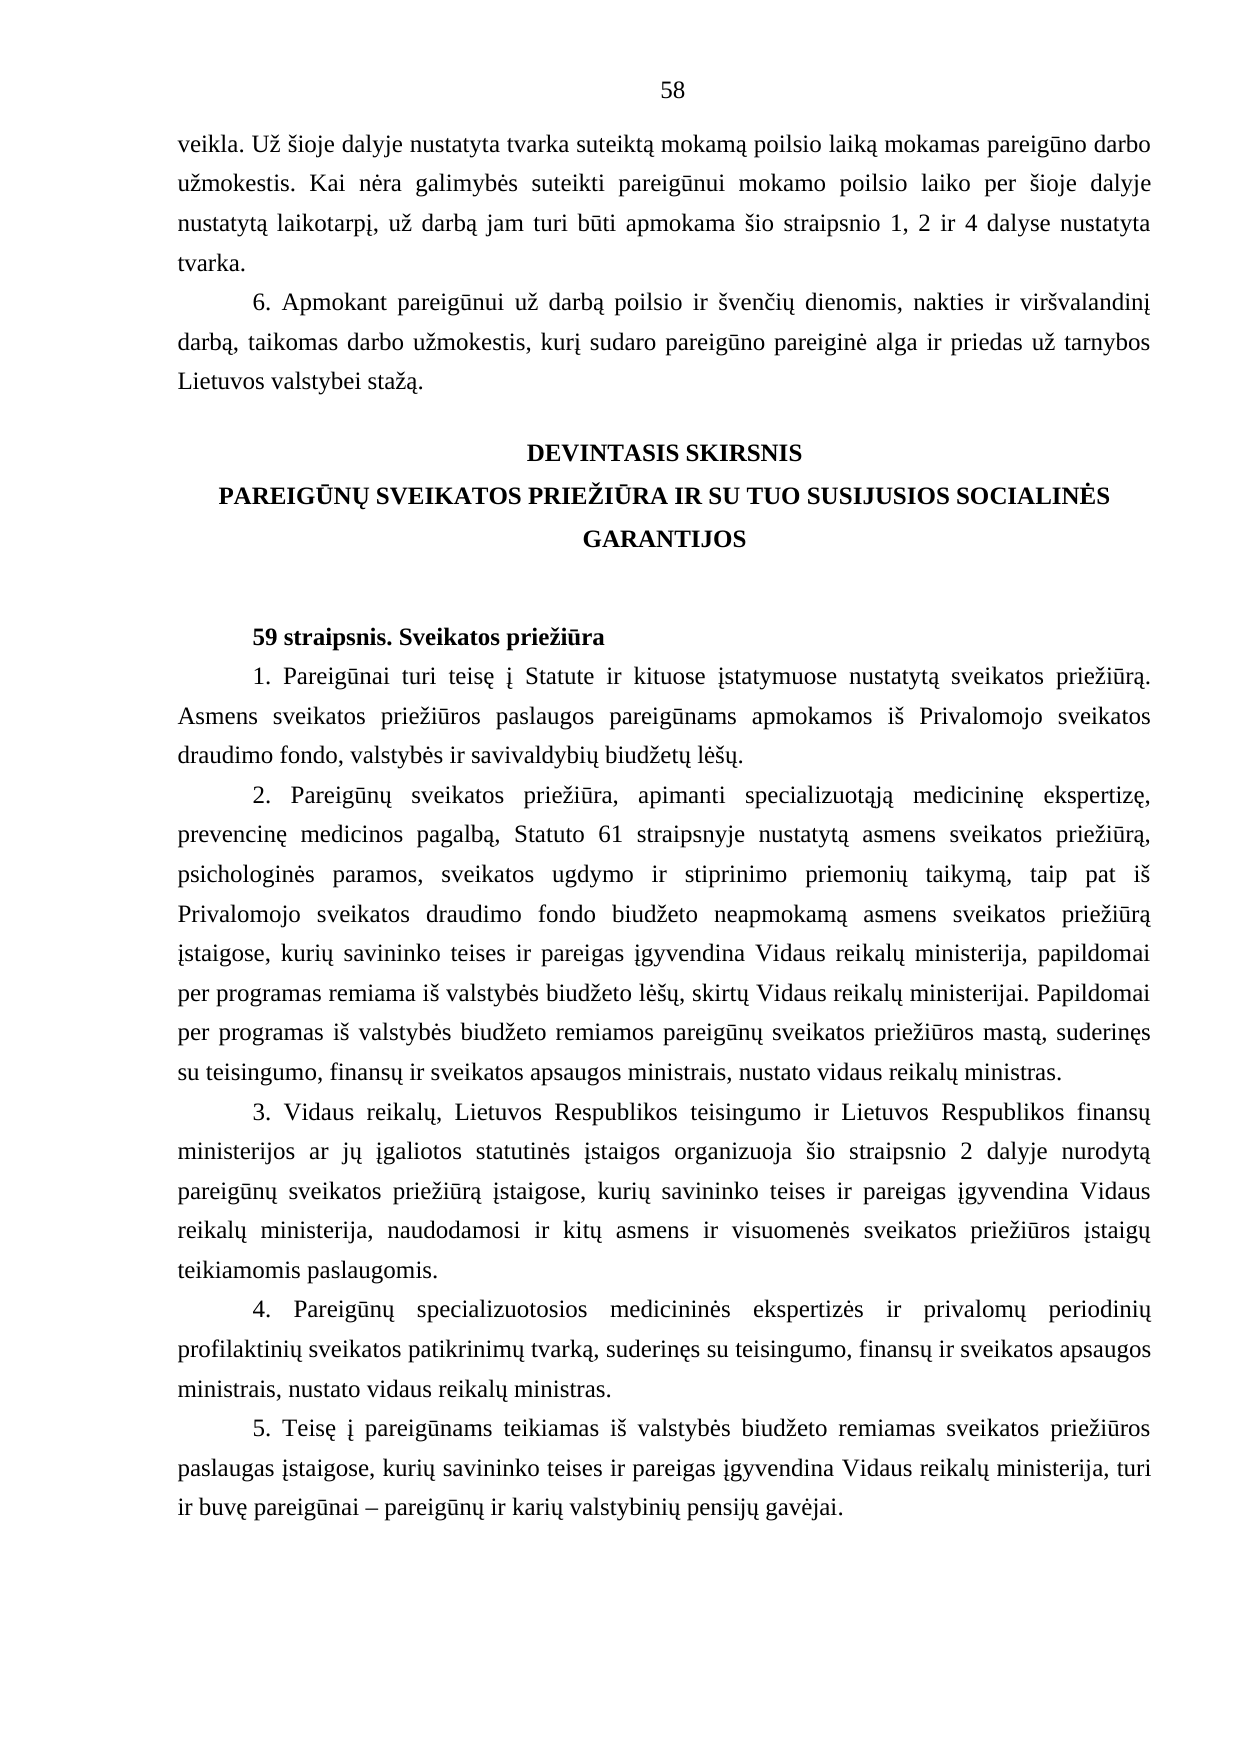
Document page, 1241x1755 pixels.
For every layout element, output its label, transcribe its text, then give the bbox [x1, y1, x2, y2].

text veikla. Už šioje dalyje nustatyta tvarka suteiktą mokamą poilsio laiką mokamas pareigūno darbo užmokestis. Kai nėra galimybės suteikti pareigūnui mokamo poilsio laiko per šioje dalyje nustatytą laikotarpį, už darbą jam turi būti apmokama šio straipsnio 1, 2 ir 4 dalyse nustatyta tvarka. [177, 118, 1152, 276]
text 1. Pareigūnai turi teisę į Statute ir kituose įstatymuose nustatytą sveikatos priežiūrą. Asmens sveikatos priežiūros paslaugos pareigūnams apmokamos iš Privalomojo sveikatos draudimo fondo, valstybės ir savivaldybių biudžetų lėšų. [177, 650, 1152, 769]
text 2. Pareigūnų sveikatos priežiūra, apimanti specializuotąją medicininę ekspertizę, prevencinę medicinos pagalbą, Statuto 61 straipsnyje nustatytą asmens sveikatos priežiūrą, psichologinės paramos, sveikatos ugdymo ir stiprinimo priemonių taikymą, taip pat iš Privalomojo sveikatos draudimo fondo biudžeto neapmokamą asmens sveikatos priežiūrą įstaigose, kurių savininko teises ir pareigas įgyvendina Vidaus reikalų ministerija, papildomai per programas remiama iš valstybės biudžeto lėšų, skirtų Vidaus reikalų ministerijai. Papildomai per programas iš valstybės biudžeto remiamos pareigūnų sveikatos priežiūros mastą, suderinęs su teisingumo, finansų ir sveikatos apsaugos ministrais, nustato vidaus reikalų ministras. [177, 769, 1152, 1086]
text 59 straipsnis. Sveikatos priežiūra [177, 611, 1152, 650]
text 3. Vidaus reikalų, Lietuvos Respublikos teisingumo ir Lietuvos Respublikos finansų ministerijos ar jų įgaliotos statutinės įstaigos organizuoja šio straipsnio 2 dalyje nurodytą pareigūnų sveikatos priežiūrą įstaigose, kurių savininko teises ir pareigas įgyvendina Vidaus reikalų ministerija, naudodamosi ir kitų asmens ir visuomenės sveikatos priežiūros įstaigų teikiamomis paslaugomis. [177, 1086, 1152, 1284]
text DEVINTASIS SKIRSNIS [177, 438, 1152, 467]
text 5. Teisę į pareigūnams teikiamas iš valstybės biudžeto remiamas sveikatos priežiūros paslaugas įstaigose, kurių savininko teises ir pareigas įgyvendina Vidaus reikalų ministerija, turi ir buvę pareigūnai – pareigūnų ir karių valstybinių pensijų gavėjai. [177, 1402, 1152, 1521]
text PAREIGŪNŲ SVEIKATOS PRIEŽIŪRA IR SU TUO SUSIJUSIOS SOCIALINĖS GARANTIJOS [177, 481, 1152, 553]
text 6. Apmokant pareigūnui už darbą poilsio ir švenčių dienomis, nakties ir viršvalandinį darbą, taikomas darbo užmokestis, kurį sudaro pareigūno pareiginė alga ir priedas už tarnybos Lietuvos valstybei stažą. [177, 276, 1152, 395]
text 4. Pareigūnų specializuotosios medicininės ekspertizės ir privalomų periodinių profilaktinių sveikatos patikrinimų tvarką, suderinęs su teisingumo, finansų ir sveikatos apsaugos ministrais, nustato vidaus reikalų ministras. [177, 1284, 1152, 1402]
